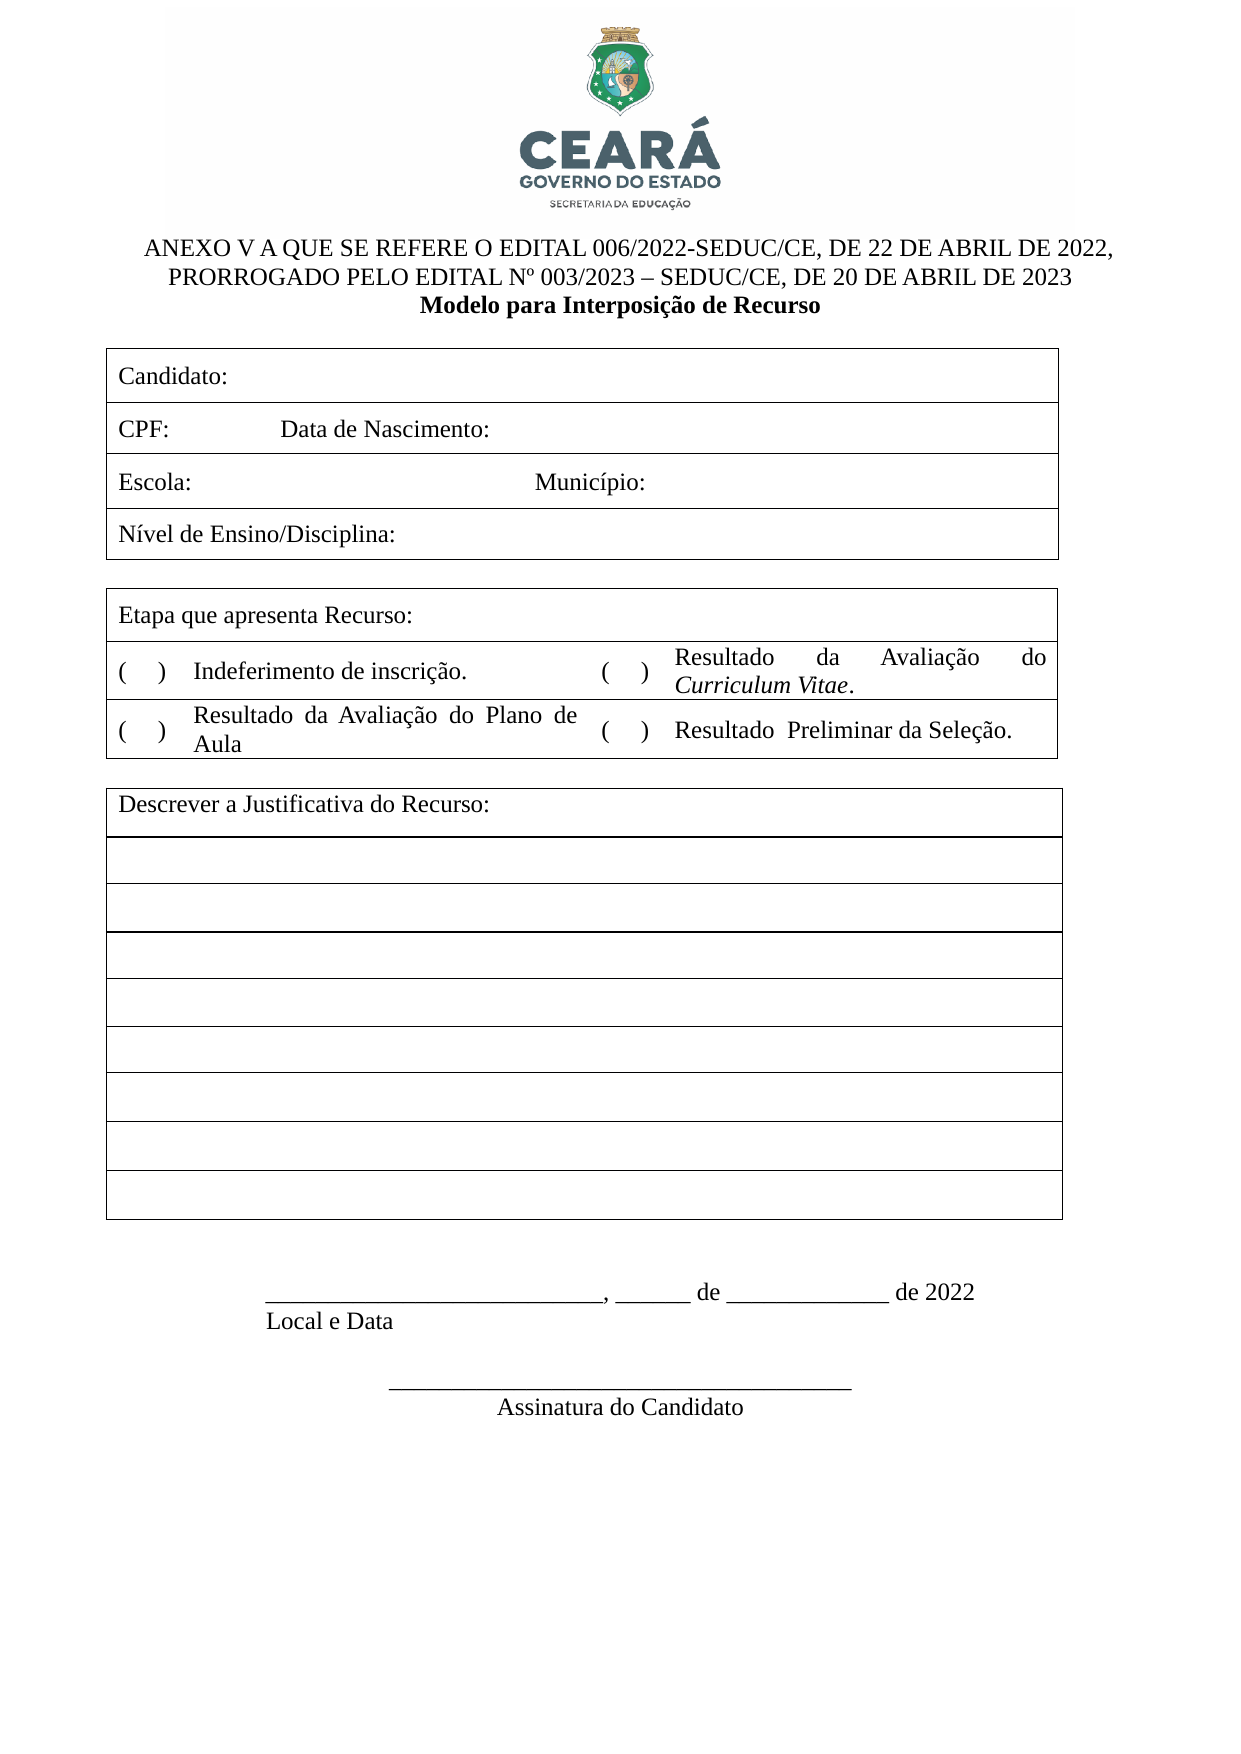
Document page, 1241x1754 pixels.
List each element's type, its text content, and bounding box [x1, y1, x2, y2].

table_cell [107, 979, 1062, 1026]
table_cell [107, 933, 1062, 977]
table_cell [107, 838, 1062, 882]
text _____________________________________ [118, 1364, 1122, 1392]
table_cell Escola: [107, 454, 523, 507]
text ___________________________, ______ de _____________ de 2022 [118, 1277, 1122, 1306]
picture [164, 7, 1076, 16]
table_cell ( ) [589, 642, 663, 699]
table_cell Município: [523, 454, 1058, 507]
text Local e Data [118, 1306, 1122, 1335]
table_cell Nível de Ensino/Disciplina: [107, 509, 1058, 558]
text Modelo para Interposição de Recurso [118, 291, 1122, 319]
table_cell [107, 1073, 1062, 1121]
text Assinatura do Candidato [118, 1392, 1122, 1421]
table_cell Resultado Preliminar da Seleção. [663, 700, 1057, 758]
table_header Descrever a Justificativa do Recurso: [107, 789, 1062, 836]
table_cell Indeferimento de inscrição. [181, 642, 589, 699]
table_cell CPF: [107, 403, 268, 453]
table_cell [107, 884, 1062, 931]
table_cell [107, 1171, 1062, 1219]
table_cell Resultado da Avaliação do Curriculum Vitae. [663, 642, 1057, 699]
text ANEXO V A QUE SE REFERE O EDITAL 006/2022-SEDUC/CE, DE 22 DE ABRIL DE 2022, PRORROGADO PELO EDITAL Nº 003/2023 – SEDUC/CE, DE 20 DE ABRIL DE 2023 [118, 233, 1122, 291]
table_cell ( ) [589, 700, 663, 758]
table_cell Resultado da Avaliação do Plano de Aula [181, 700, 589, 758]
table_cell Data de Nascimento: [269, 403, 1058, 453]
table_cell [107, 1122, 1062, 1170]
table_header Candidato: [107, 349, 1058, 402]
table_cell ( ) [107, 700, 181, 758]
table_cell [107, 1027, 1062, 1072]
table_cell ( ) [107, 642, 181, 699]
table_header Etapa que apresenta Recurso: [107, 589, 1057, 641]
